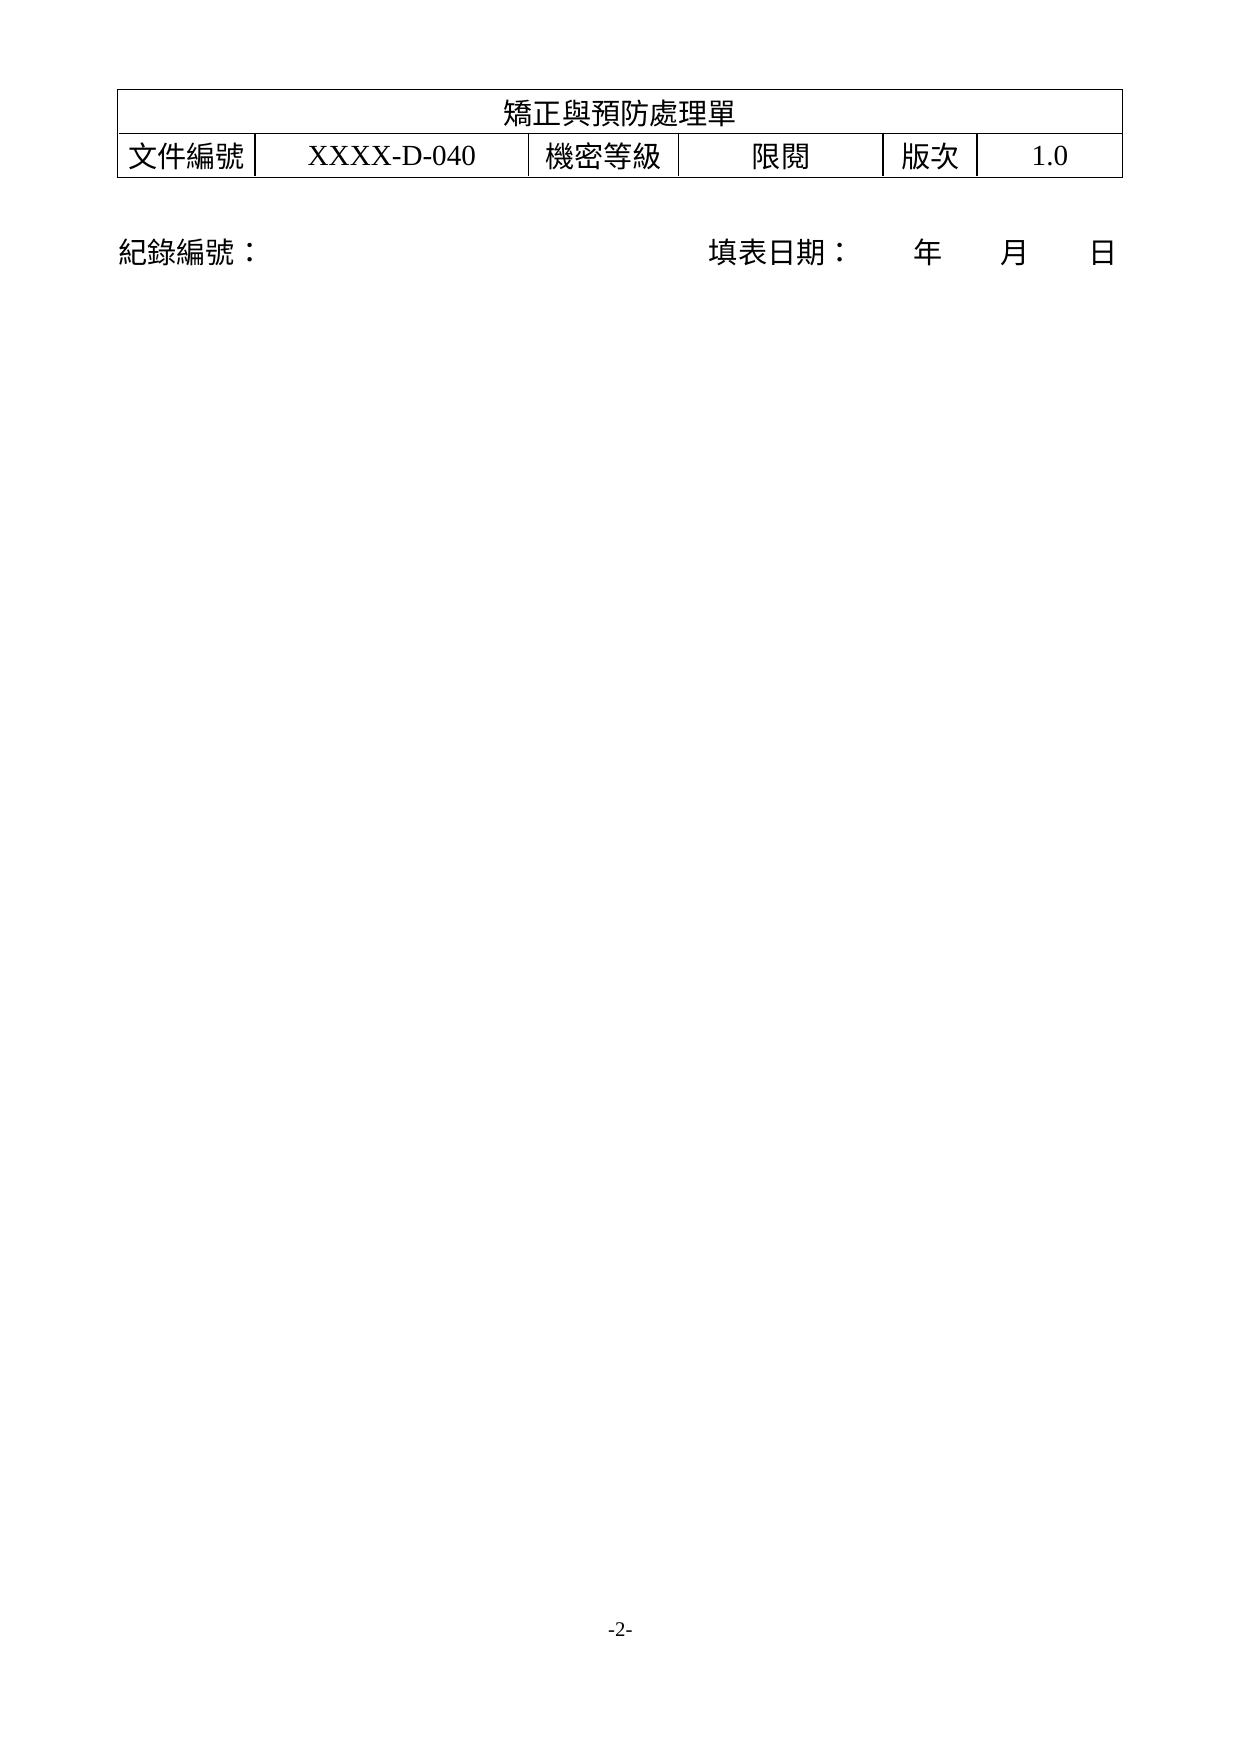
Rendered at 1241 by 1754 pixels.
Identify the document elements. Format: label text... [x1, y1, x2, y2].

subtitle 紀錄編號： 填表日期： 年 月 日 [118, 213, 1122, 288]
